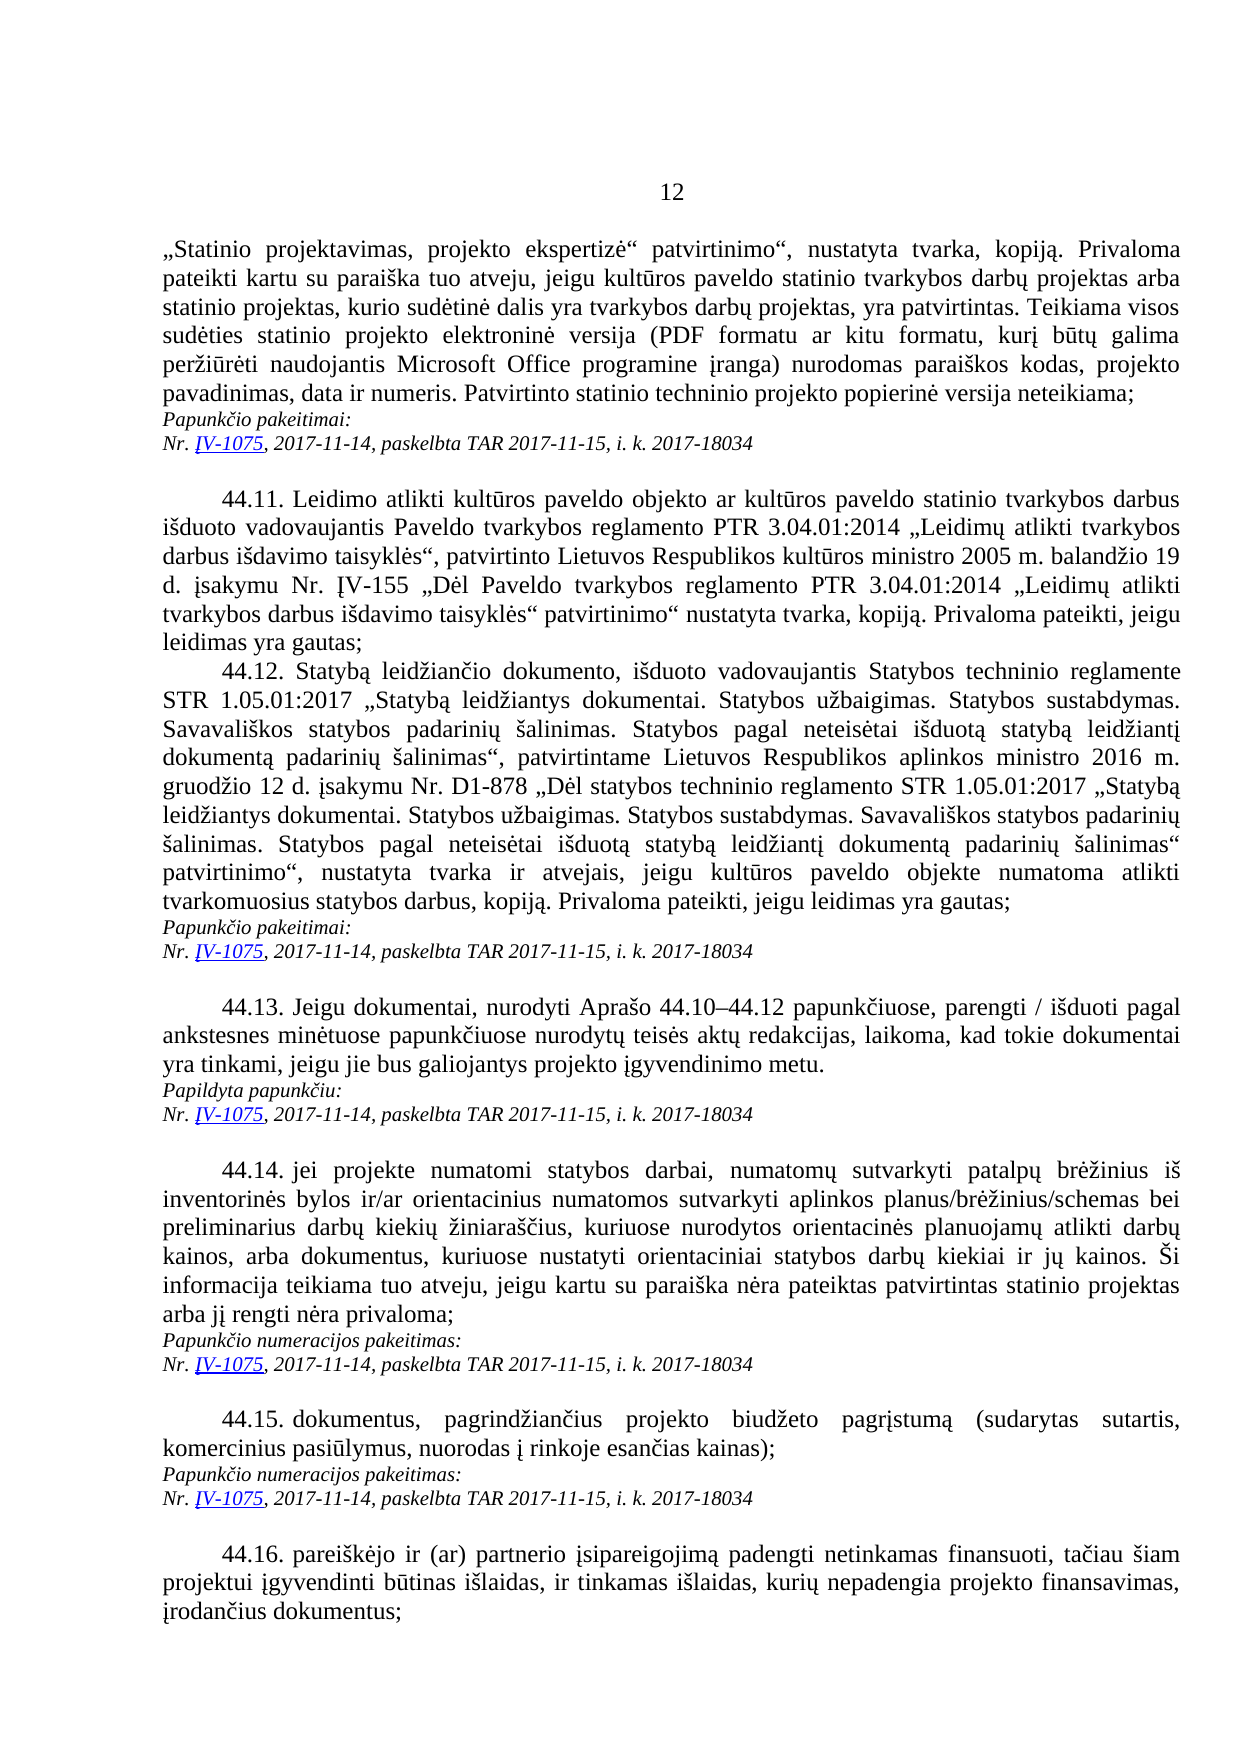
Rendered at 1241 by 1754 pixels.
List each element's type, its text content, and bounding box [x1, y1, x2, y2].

text Papunkčio pakeitimai: [162, 915, 1181, 939]
text Papunkčio numeracijos pakeitimas: [162, 1327, 1181, 1352]
text Papunkčio numeracijos pakeitimas: [162, 1462, 1181, 1486]
text Papildyta papunkčiu: [162, 1078, 1181, 1102]
text Nr. ĮV-1075, 2017-11-14, paskelbta TAR 2017-11-15, i. k. 2017-18034 [162, 939, 1181, 963]
text Nr. ĮV-1075, 2017-11-14, paskelbta TAR 2017-11-15, i. k. 2017-18034 [162, 431, 1181, 455]
text 44.14. jei projekte numatomi statybos darbai, numatomų sutvarkyti patalpų brėžinius iš inventorinės bylos ir/ar orientacinius numatomos sutvarkyti aplinkos planus/brėžinius/schemas bei preliminarius darbų kiekių žiniaraščius, kuriuose nurodytos orientacinės planuojamų atlikti darbų kainos, arba dokumentus, kuriuose nustatyti orientaciniai statybos darbų kiekiai ir jų kainos. Ši informacija teikiama tuo atveju, jeigu kartu su paraiška nėra pateiktas patvirtintas statinio projektas arba jį rengti nėra privaloma; [162, 1155, 1181, 1327]
text 44.16. pareiškėjo ir (ar) partnerio įsipareigojimą padengti netinkamas finansuoti, tačiau šiam projektui įgyvendinti būtinas išlaidas, ir tinkamas išlaidas, kurių nepadengia projekto finansavimas, įrodančius dokumentus; [162, 1539, 1181, 1625]
text Papunkčio pakeitimai: [162, 407, 1181, 431]
text Nr. ĮV-1075, 2017-11-14, paskelbta TAR 2017-11-15, i. k. 2017-18034 [162, 1352, 1181, 1376]
text „Statinio projektavimas, projekto ekspertizė“ patvirtinimo“, nustatyta tvarka, kopiją. Privaloma pateikti kartu su paraiška tuo atveju, jeigu kultūros paveldo statinio tvarkybos darbų projektas arba statinio projektas, kurio sudėtinė dalis yra tvarkybos darbų projektas, yra patvirtintas. Teikiama visos sudėties statinio projekto elektroninė versija (PDF formatu ar kitu formatu, kurį būtų galima peržiūrėti naudojantis Microsoft Office programine įranga) nurodomas paraiškos kodas, projekto pavadinimas, data ir numeris. Patvirtinto statinio techninio projekto popierinė versija neteikiama; [162, 234, 1181, 407]
text 44.12. Statybą leidžiančio dokumento, išduoto vadovaujantis Statybos techninio reglamente STR 1.05.01:2017 „Statybą leidžiantys dokumentai. Statybos užbaigimas. Statybos sustabdymas. Savavališkos statybos padarinių šalinimas. Statybos pagal neteisėtai išduotą statybą leidžiantį dokumentą padarinių šalinimas“, patvirtintame Lietuvos Respublikos aplinkos ministro 2016 m. gruodžio 12 d. įsakymu Nr. D1-878 „Dėl statybos techninio reglamento STR 1.05.01:2017 „Statybą leidžiantys dokumentai. Statybos užbaigimas. Statybos sustabdymas. Savavališkos statybos padarinių šalinimas. Statybos pagal neteisėtai išduotą statybą leidžiantį dokumentą padarinių šalinimas“ patvirtinimo“, nustatyta tvarka ir atvejais, jeigu kultūros paveldo objekte numatoma atlikti tvarkomuosius statybos darbus, kopiją. Privaloma pateikti, jeigu leidimas yra gautas; [162, 656, 1181, 915]
text Nr. ĮV-1075, 2017-11-14, paskelbta TAR 2017-11-15, i. k. 2017-18034 [162, 1486, 1181, 1510]
text Nr. ĮV-1075, 2017-11-14, paskelbta TAR 2017-11-15, i. k. 2017-18034 [162, 1102, 1181, 1126]
text 44.13. Jeigu dokumentai, nurodyti Aprašo 44.10–44.12 papunkčiuose, parengti / išduoti pagal ankstesnes minėtuose papunkčiuose nurodytų teisės aktų redakcijas, laikoma, kad tokie dokumentai yra tinkami, jeigu jie bus galiojantys projekto įgyvendinimo metu. [162, 992, 1181, 1078]
text 44.15. dokumentus, pagrindžiančius projekto biudžeto pagrįstumą (sudarytas sutartis, komercinius pasiūlymus, nuorodas į rinkoje esančias kainas); [162, 1404, 1181, 1462]
text 44.11. Leidimo atlikti kultūros paveldo objekto ar kultūros paveldo statinio tvarkybos darbus išduoto vadovaujantis Paveldo tvarkybos reglamento PTR 3.04.01:2014 „Leidimų atlikti tvarkybos darbus išdavimo taisyklės“, patvirtinto Lietuvos Respublikos kultūros ministro 2005 m. balandžio 19 d. įsakymu Nr. ĮV-155 „Dėl Paveldo tvarkybos reglamento PTR 3.04.01:2014 „Leidimų atlikti tvarkybos darbus išdavimo taisyklės“ patvirtinimo“ nustatyta tvarka, kopiją. Privaloma pateikti, jeigu leidimas yra gautas; [162, 484, 1181, 656]
